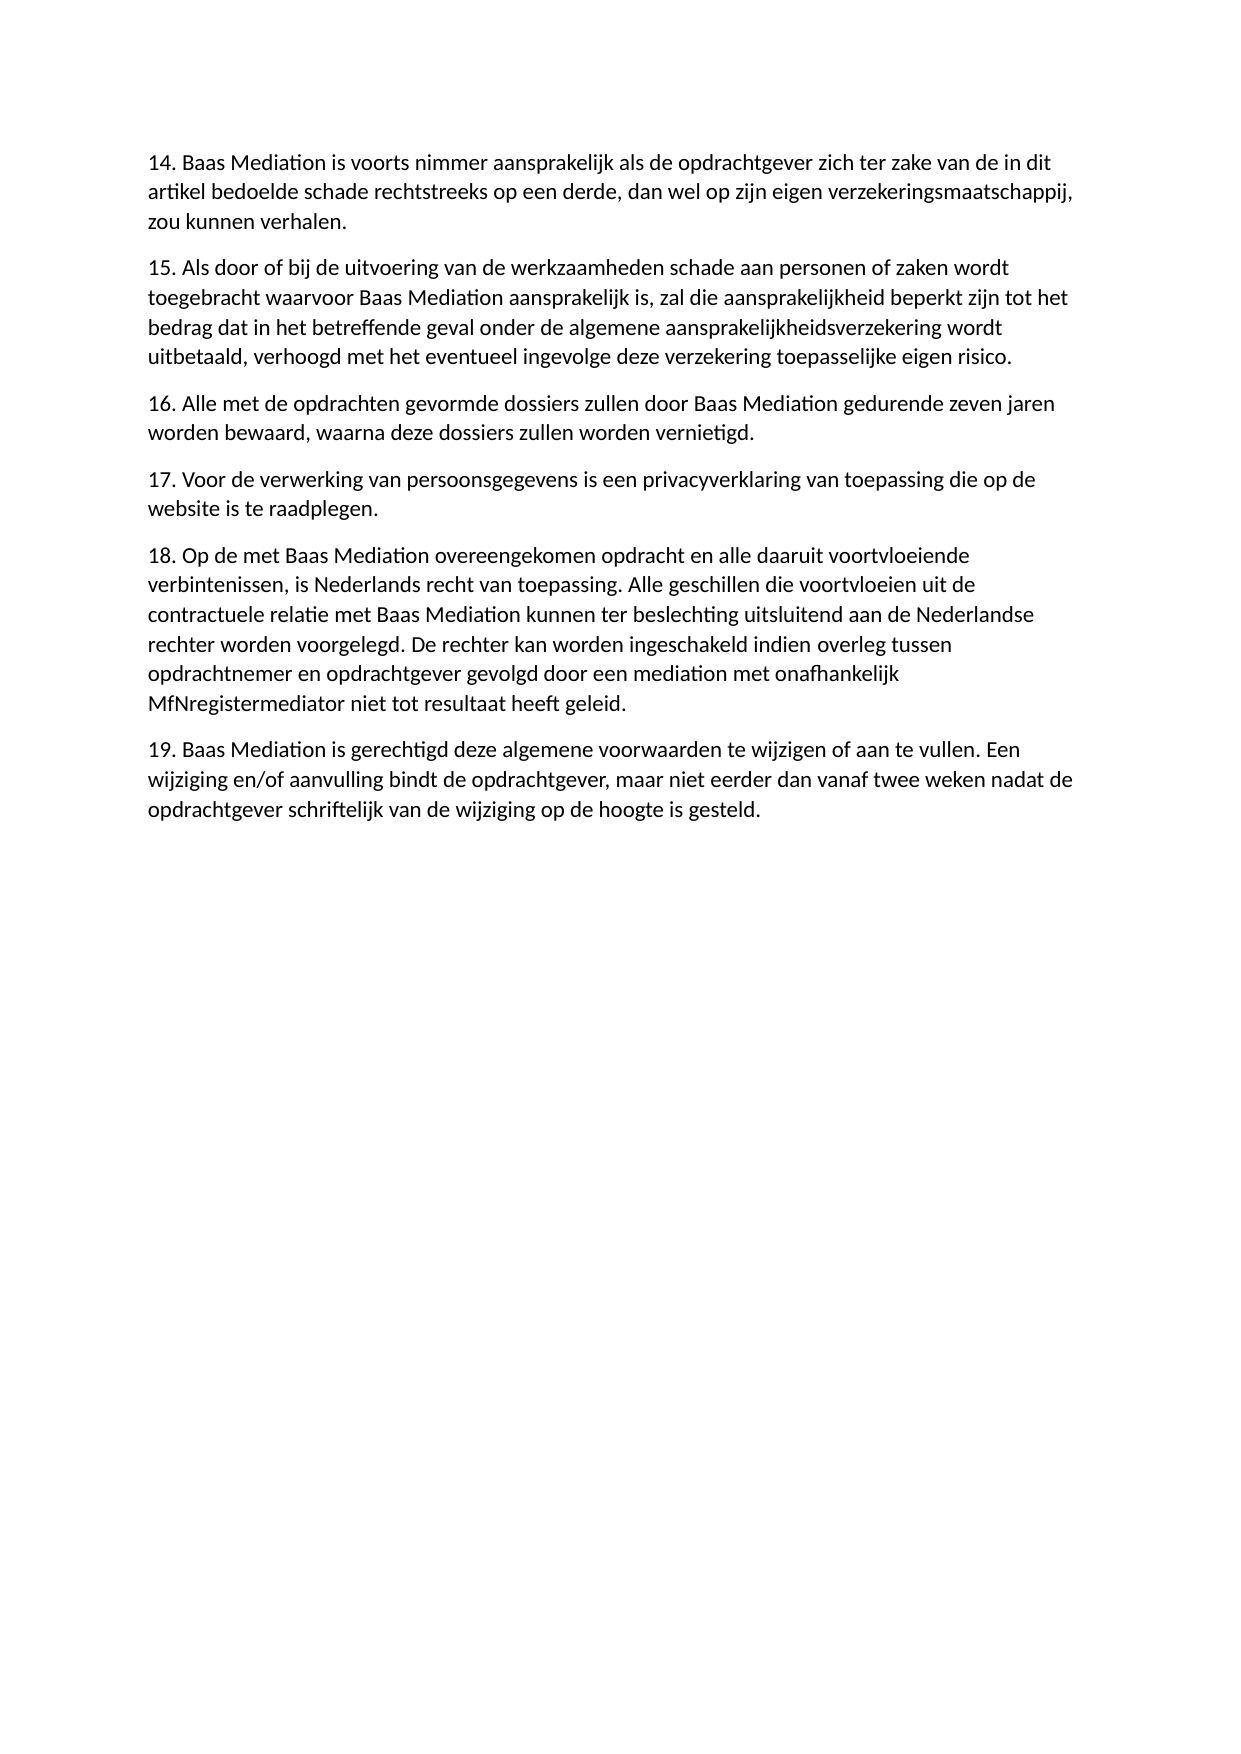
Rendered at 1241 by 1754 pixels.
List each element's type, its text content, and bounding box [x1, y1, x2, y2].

text 19. Baas Mediation is gerechtigd deze algemene voorwaarden te wijzigen of aan te vullen. Een wijziging en/of aanvulling bindt de opdrachtgever, maar niet eerder dan vanaf twee weken nadat de opdrachtgever schriftelijk van de wijziging op de hoogte is gesteld. [148, 736, 1093, 823]
text 14. Baas Mediation is voorts nimmer aansprakelijk als de opdrachtgever zich ter zake van de in dit artikel bedoelde schade rechtstreeks op een derde, dan wel op zijn eigen verzekeringsmaatschappij, zou kunnen verhalen. [148, 148, 1093, 235]
text 17. Voor de verwerking van persoonsgegevens is een privacyverklaring van toepassing die op de website is te raadplegen. [148, 465, 1093, 522]
text 16. Alle met de opdrachten gevormde dossiers zullen door Baas Mediation gedurende zeven jaren worden bewaard, waarna deze dossiers zullen worden vernietigd. [148, 389, 1093, 446]
text 18. Op de met Baas Mediation overeengekomen opdracht en alle daaruit voortvloeiende verbintenissen, is Nederlands recht van toepassing. Alle geschillen die voortvloeien uit de contractuele relatie met Baas Mediation kunnen ter beslechting uitsluitend aan de Nederlandse rechter worden voorgelegd. De rechter kan worden ingeschakeld indien overleg tussen opdrachtnemer en opdrachtgever gevolgd door een mediation met onafhankelijk MfNregistermediator niet tot resultaat heeft geleid. [148, 541, 1093, 717]
text 15. Als door of bij de uitvoering van de werkzaamheden schade aan personen of zaken wordt toegebracht waarvoor Baas Mediation aansprakelijk is, zal die aansprakelijkheid beperkt zijn tot het bedrag dat in het betreffende geval onder de algemene aansprakelijkheidsverzekering wordt uitbetaald, verhoogd met het eventueel ingevolge deze verzekering toepasselijke eigen risico. [148, 253, 1093, 370]
